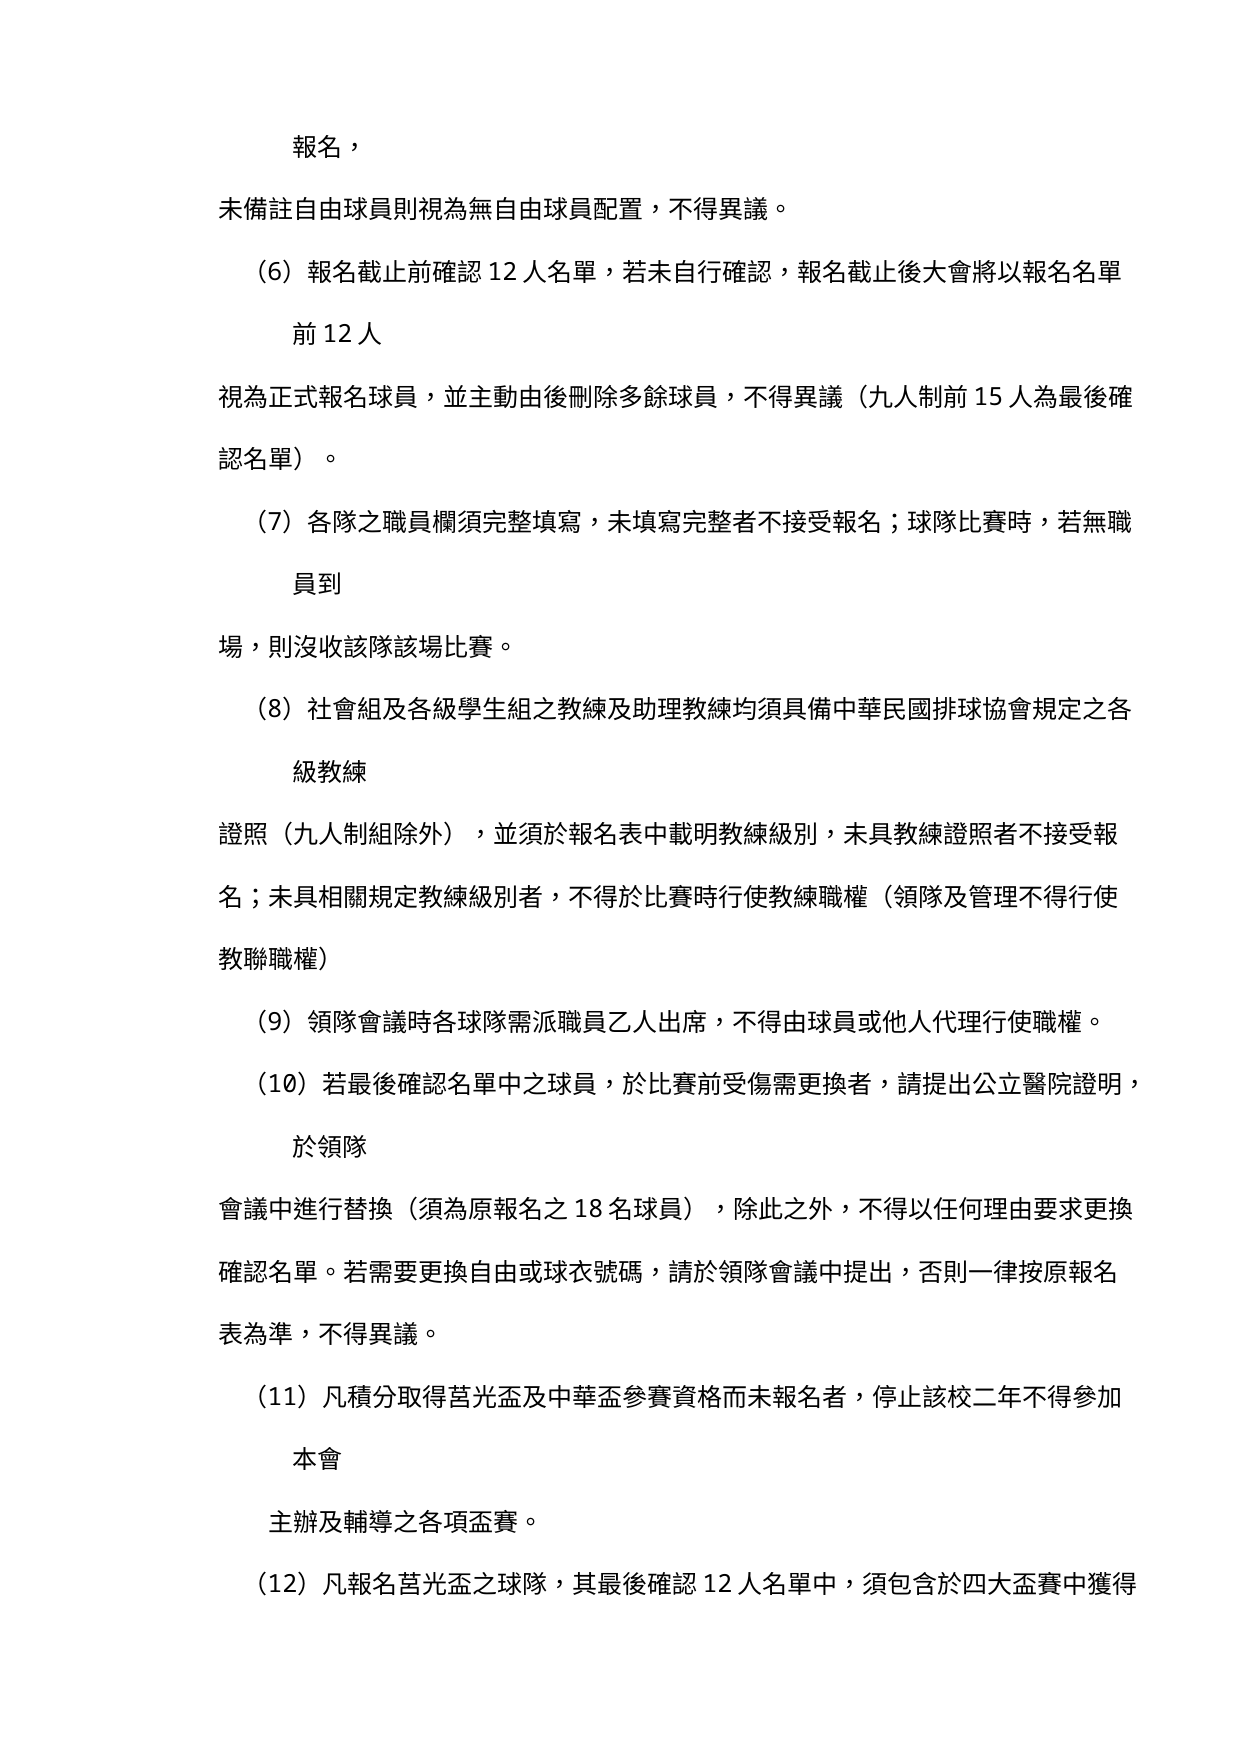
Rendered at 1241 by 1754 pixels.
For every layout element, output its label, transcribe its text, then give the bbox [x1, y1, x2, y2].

list 若最後確認名單中之球員，於比賽前受傷需更換者，請提出公立醫院證明，於領隊 [242, 1041, 1137, 1166]
text 確認名單。若需要更換自由或球衣號碼，請於領隊會議中提出，否則一律按原報名 [192, 1229, 1137, 1291]
text 主辦及輔導之各項盃賽。 [242, 1479, 1137, 1541]
text 名；未具相關規定教練級別者，不得於比賽時行使教練職權（領隊及管理不得行使 [192, 854, 1137, 916]
text 教聯職權） [192, 916, 1137, 979]
text 場，則沒收該隊該場比賽。 [192, 604, 1137, 666]
list 凡積分取得莒光盃及中華盃參賽資格而未報名者，停止該校二年不得參加本會 [242, 1354, 1137, 1479]
text 會議中進行替換（須為原報名之18名球員），除此之外，不得以任何理由要求更換 [192, 1166, 1137, 1229]
text 未備註自由球員則視為無自由球員配置，不得異議。 [192, 166, 1137, 229]
text 證照（九人制組除外），並須於報名表中載明教練級別，未具教練證照者不接受報 [192, 791, 1137, 854]
list 社會組及各級學生組之教練及助理教練均須具備中華民國排球協會規定之各級教練 [242, 666, 1137, 791]
text 視為正式報名球員，並主動由後刪除多餘球員，不得異議（九人制前15人為最後確 [192, 354, 1137, 416]
list 領隊會議時各球隊需派職員乙人出席，不得由球員或他人代理行使職權。 [242, 979, 1137, 1041]
list 報名截止前確認12人名單，若未自行確認，報名截止後大會將以報名名單前12人 [242, 229, 1137, 354]
list 各隊之職員欄須完整填寫，未填寫完整者不接受報名；球隊比賽時，若無職員到 [242, 479, 1137, 604]
text 表為準，不得異議。 [192, 1291, 1137, 1354]
list 凡報名莒光盃之球隊，其最後確認12人名單中，須包含於四大盃賽中獲得最佳 [242, 1541, 1137, 1604]
text 認名單）。 [192, 416, 1137, 479]
list 球隊報名需登錄球員球衣號碼及備註自由球員，未登錄球員球衣號碼不受理報名， [242, 104, 1137, 166]
